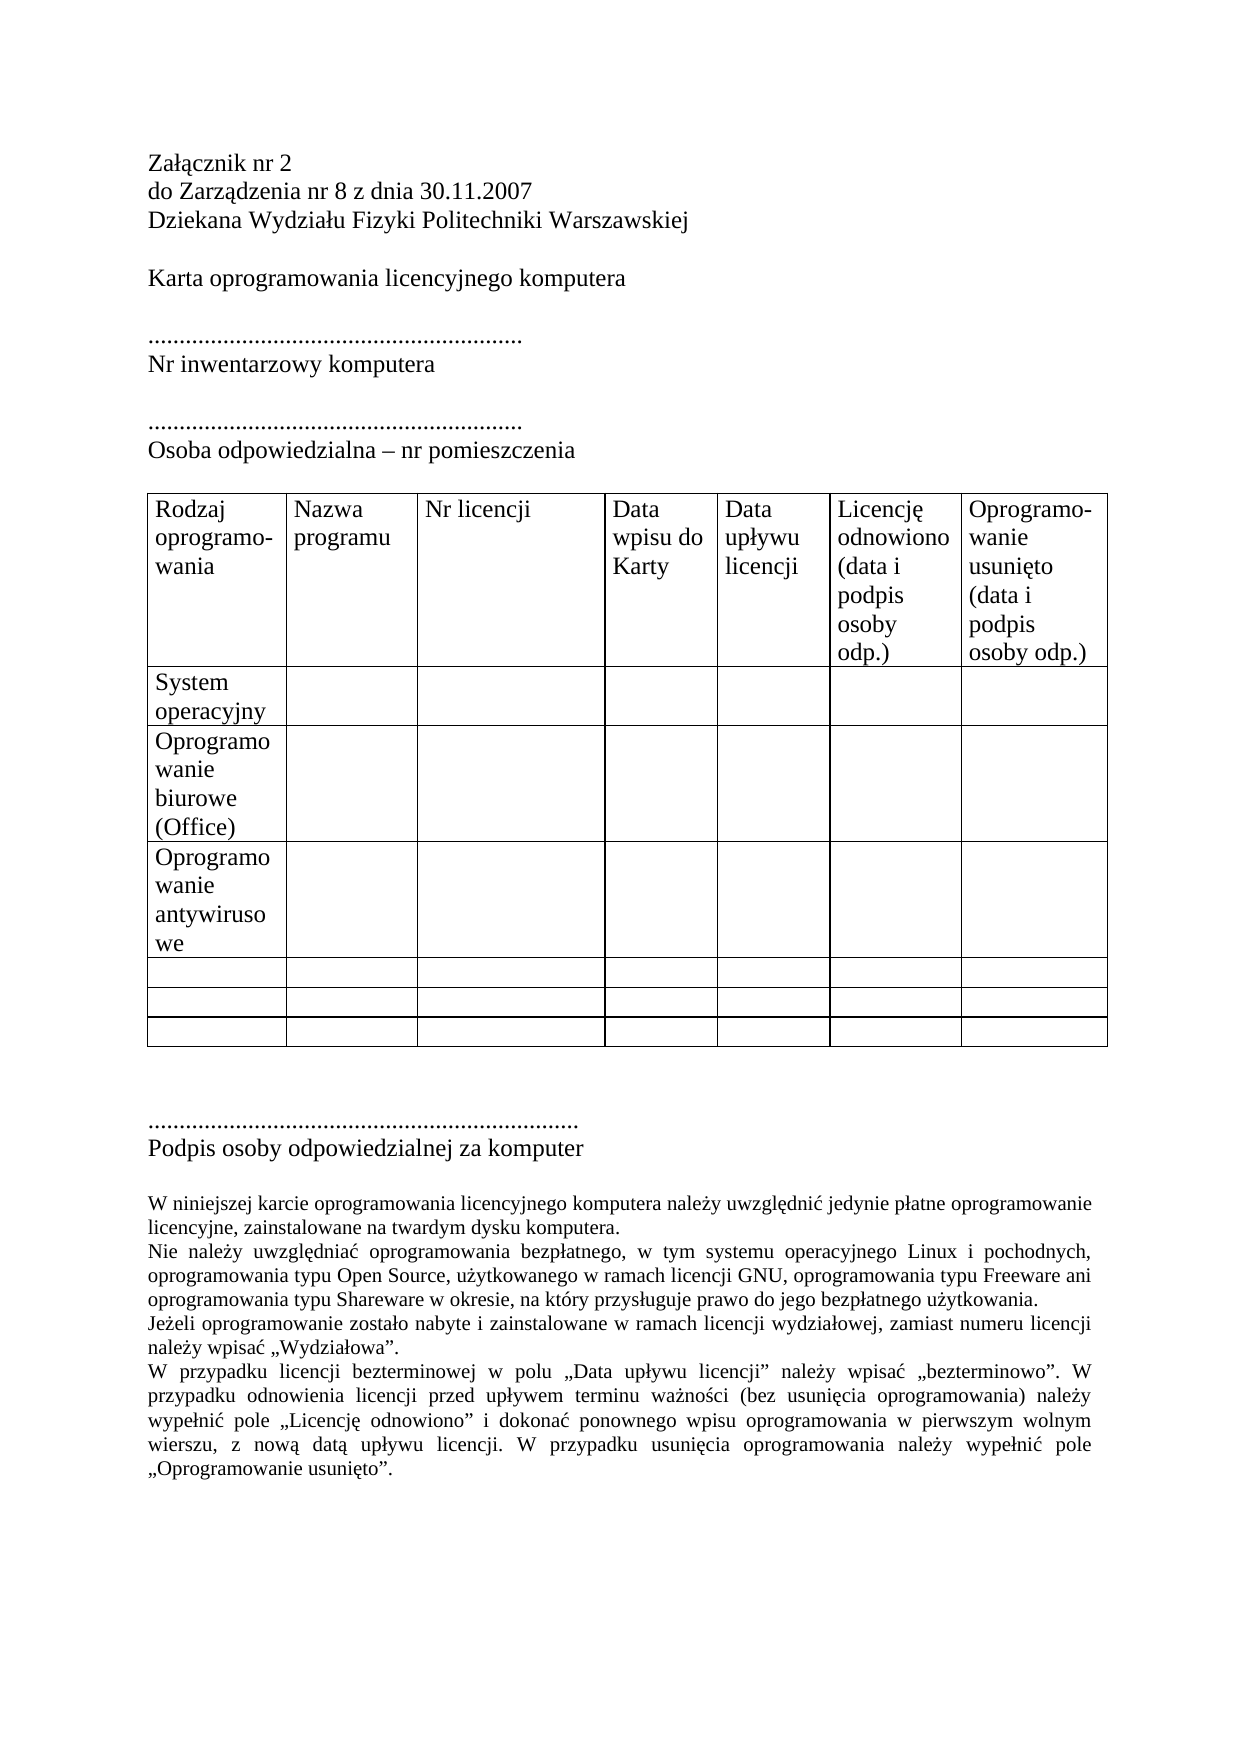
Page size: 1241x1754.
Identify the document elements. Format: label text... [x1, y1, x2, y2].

table_header Data wpisu do Karty [606, 494, 717, 666]
table_cell [287, 958, 417, 987]
table_cell [831, 842, 961, 957]
table_cell [831, 958, 961, 987]
text ............................................................ [148, 320, 1093, 349]
table_cell [831, 667, 961, 725]
table_cell [606, 1018, 717, 1046]
table_cell [962, 726, 1107, 841]
table_cell [831, 1018, 961, 1046]
text W przypadku licencji bezterminowej w polu „Data upływu licencji” należy wpisać „bezterminowo”. W przypadku odnowienia licencji przed upływem terminu ważności (bez usunięcia oprogramowania) należy wypełnić pole „Licencję odnowiono” i dokonać ponownego wpisu oprogramowania w pierwszym wolnym wierszu, z nową datą upływu licencji. W przypadku usunięcia oprogramowania należy wypełnić pole „Oprogramowanie usunięto”. [148, 1359, 1093, 1480]
table_cell [718, 842, 829, 957]
table_header Licencję odnowiono (data i podpis osoby odp.) [831, 494, 961, 666]
table_cell [831, 726, 961, 841]
table_cell [831, 988, 961, 1016]
table_cell [962, 842, 1107, 957]
table_header Rodzaj oprogramo-wania [148, 494, 286, 666]
text Dziekana Wydziału Fizyki Politechniki Warszawskiej [148, 205, 1093, 234]
table_cell [418, 667, 604, 725]
table_cell [606, 958, 717, 987]
table_cell [287, 726, 417, 841]
table_header Nr licencji [418, 494, 604, 666]
table_cell [606, 726, 717, 841]
table_cell [718, 1018, 829, 1046]
table_cell [962, 667, 1107, 725]
table_cell [418, 958, 604, 987]
text Nr inwentarzowy komputera [148, 349, 1093, 378]
text W niniejszej karcie oprogramowania licencyjnego komputera należy uwzględnić jedynie płatne oprogramowanie licencyjne, zainstalowane na twardym dysku komputera. [148, 1191, 1093, 1239]
table_cell [606, 667, 717, 725]
table_cell [287, 1018, 417, 1046]
text Karta oprogramowania licencyjnego komputera [148, 263, 1093, 291]
table_cell [962, 958, 1107, 987]
table_cell [418, 726, 604, 841]
table_cell [962, 988, 1107, 1016]
table_cell [718, 958, 829, 987]
table_cell [148, 988, 286, 1016]
table_cell System operacyjny [148, 667, 286, 725]
table_cell [606, 988, 717, 1016]
table_cell Oprogramowanie antywirusowe [148, 842, 286, 957]
table_cell [287, 667, 417, 725]
table_header Data upływu licencji [718, 494, 829, 666]
table_cell Oprogramowanie biurowe (Office) [148, 726, 286, 841]
text Nie należy uwzględniać oprogramowania bezpłatnego, w tym systemu operacyjnego Linux i pochodnych, oprogramowania typu Open Source, użytkowanego w ramach licencji GNU, oprogramowania typu Freeware ani oprogramowania typu Shareware w okresie, na który przysługuje prawo do jego bezpłatnego użytkowania. [148, 1239, 1093, 1311]
table_cell [418, 988, 604, 1016]
table_header Nazwa programu [287, 494, 417, 666]
text ..................................................................... [148, 1105, 1093, 1133]
table_cell [148, 958, 286, 987]
text Podpis osoby odpowiedzialnej za komputer [148, 1133, 1093, 1162]
text Osoba odpowiedzialna – nr pomieszczenia [148, 435, 1093, 464]
table_cell [418, 1018, 604, 1046]
table_cell [418, 842, 604, 957]
text ............................................................ [148, 406, 1093, 435]
table_cell [718, 988, 829, 1016]
table_header Oprogramo-wanie usunięto (data i podpis osoby odp.) [962, 494, 1107, 666]
text Załącznik nr 2 [148, 148, 1093, 176]
text do Zarządzenia nr 8 z dnia 30.11.2007 [148, 176, 1093, 205]
table_cell [718, 667, 829, 725]
table_cell [148, 1018, 286, 1046]
table_cell [606, 842, 717, 957]
text Jeżeli oprogramowanie zostało nabyte i zainstalowane w ramach licencji wydziałowej, zamiast numeru licencji należy wpisać „Wydziałowa”. [148, 1311, 1093, 1359]
table_cell [287, 988, 417, 1016]
table_cell [962, 1018, 1107, 1046]
table_cell [718, 726, 829, 841]
table_cell [287, 842, 417, 957]
